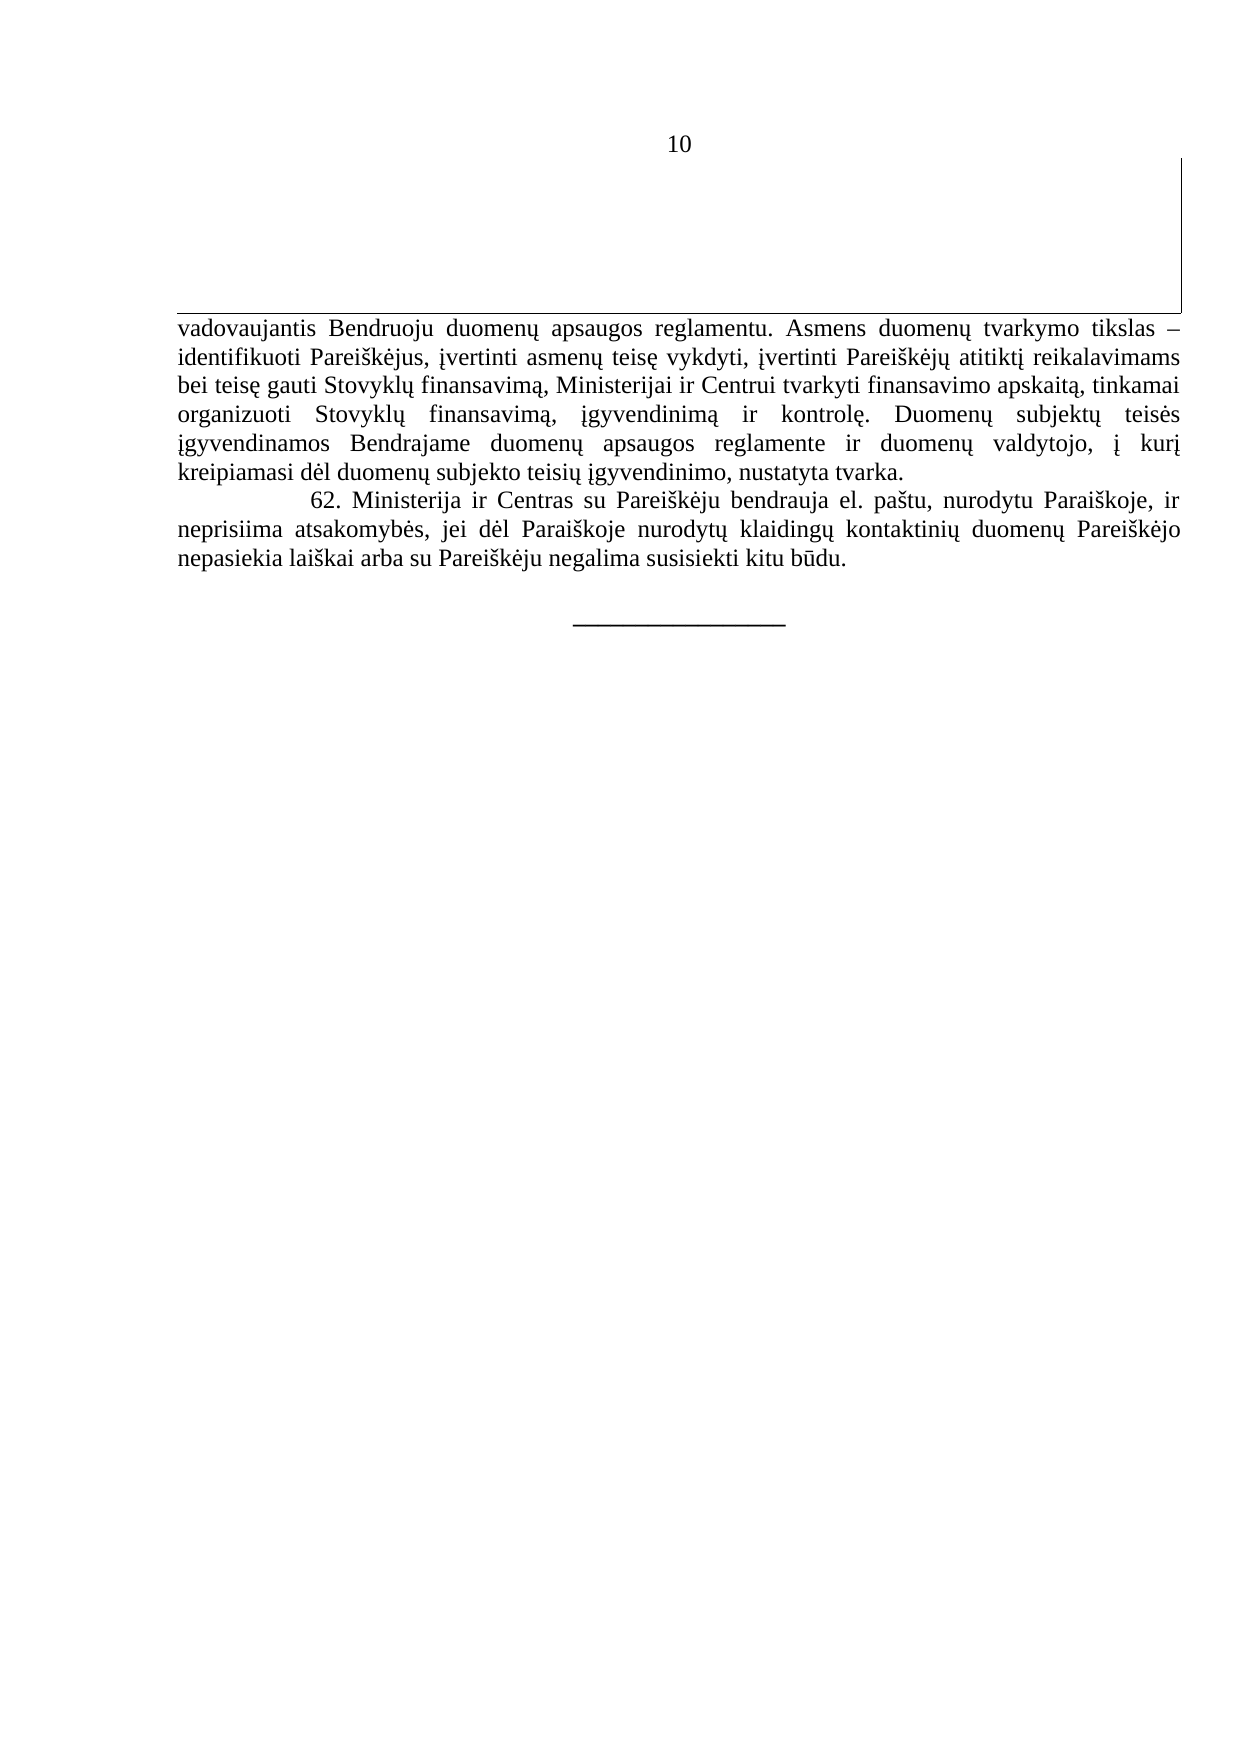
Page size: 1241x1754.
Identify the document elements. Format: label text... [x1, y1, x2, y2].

text vadovaujantis Bendruoju duomenų apsaugos reglamentu. Asmens duomenų tvarkymo tikslas – identifikuoti Pareiškėjus, įvertinti asmenų teisę vykdyti, įvertinti Pareiškėjų atitiktį reikalavimams bei teisę gauti Stovyklų finansavimą, Ministerijai ir Centrui tvarkyti finansavimo apskaitą, tinkamai organizuoti Stovyklų finansavimą, įgyvendinimą ir kontrolę. Duomenų subjektų teisės įgyvendinamos Bendrajame duomenų apsaugos reglamente ir duomenų valdytojo, į kurį kreipiamasi dėl duomenų subjekto teisių įgyvendinimo, nustatyta tvarka. [177, 313, 1181, 485]
text _________________ [177, 600, 1181, 629]
text 62. Ministerija ir Centras su Pareiškėju bendrauja el. paštu, nurodytu Paraiškoje, ir neprisiima atsakomybės, jei dėl Paraiškoje nurodytų klaidingų kontaktinių duomenų Pareiškėjo nepasiekia laiškai arba su Pareiškėju negalima susisiekti kitu būdu. [177, 485, 1181, 572]
